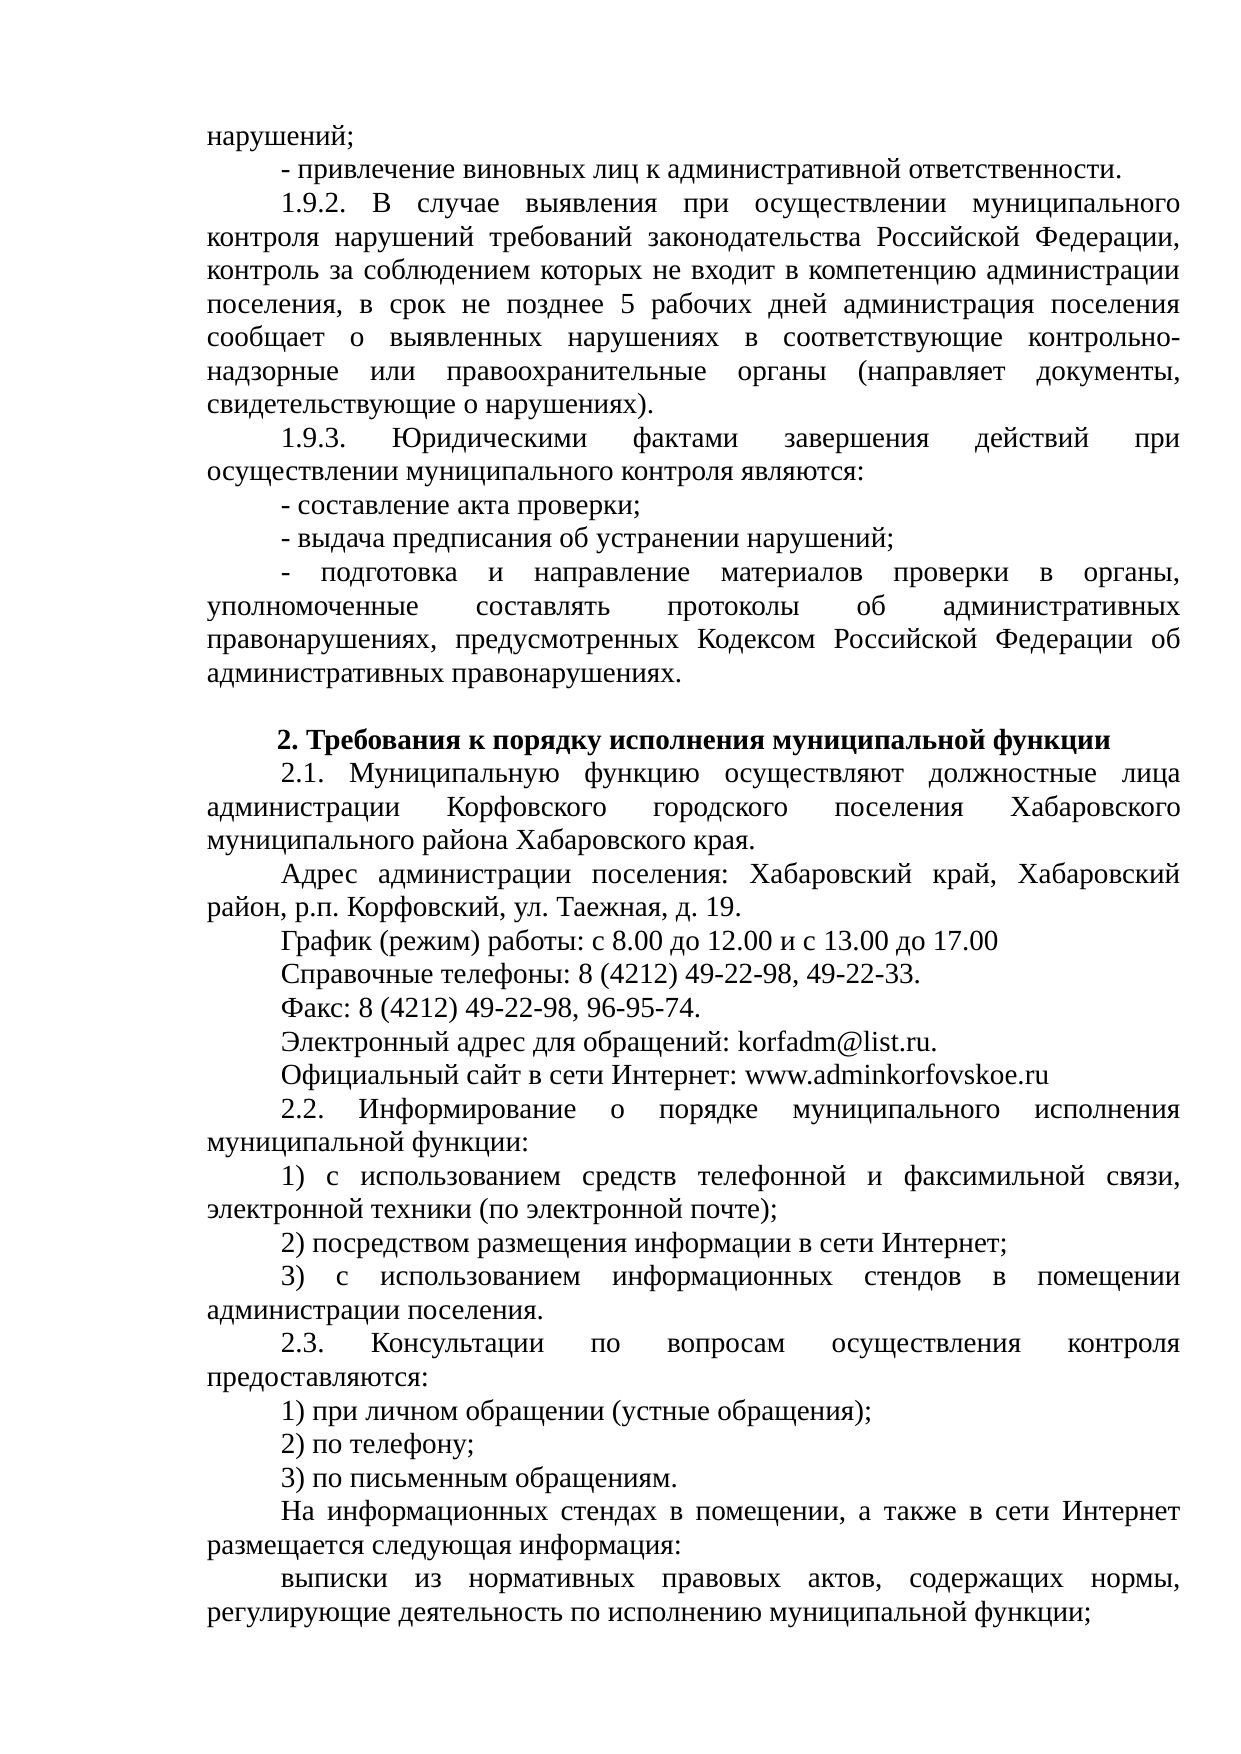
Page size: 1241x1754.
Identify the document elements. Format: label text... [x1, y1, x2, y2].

text 2.2. Информирование о порядке муниципального исполнения муниципальной функции: [207, 1091, 1181, 1158]
text 3) по письменным обращениям. [207, 1460, 1181, 1493]
text - подготовка и направление материалов проверки в органы, уполномоченные составлять протоколы об административных правонарушениях, предусмотренных Кодексом Российской Федерации об административных правонарушениях. [207, 554, 1181, 688]
text - выдача предписания об устранении нарушений; [207, 521, 1181, 554]
text Факс: 8 (4212) 49-22-98, 96-95-74. [207, 990, 1181, 1024]
text График (режим) работы: с 8.00 до 12.00 и с 13.00 до 17.00 [207, 923, 1181, 957]
text Электронный адрес для обращений: korfadm@list.ru. [207, 1024, 1181, 1057]
text 1) при личном обращении (устные обращения); [207, 1393, 1181, 1426]
text 2.1. Муниципальную функцию осуществляют должностные лица администрации Корфовского городского поселения Хабаровского муниципального района Хабаровского края. [207, 755, 1181, 856]
text 2) по телефону; [207, 1426, 1181, 1460]
text - составление акта проверки; [207, 487, 1181, 521]
text 2.3. Консультации по вопросам осуществления контроля предоставляются: [207, 1326, 1181, 1393]
text Адрес администрации поселения: Хабаровский край, Хабаровский район, р.п. Корфовский, ул. Таежная, д. 19. [207, 856, 1181, 923]
text 1) с использованием средств телефонной и факсимильной связи, электронной техники (по электронной почте); [207, 1158, 1181, 1225]
text 2. Требования к порядку исполнения муниципальной функции [207, 722, 1181, 755]
text 1.9.3. Юридическими фактами завершения действий при осуществлении муниципального контроля являются: [207, 420, 1181, 487]
text Справочные телефоны: 8 (4212) 49-22-98, 49-22-33. [207, 957, 1181, 990]
text - привлечение виновных лиц к административной ответственности. [207, 152, 1181, 185]
text выписки из нормативных правовых актов, содержащих нормы, регулирующие деятельность по исполнению муниципальной функции; [207, 1560, 1181, 1627]
text Официальный сайт в сети Интернет: www.adminkorfovskoe.ru [207, 1057, 1181, 1091]
text 1.9.2. В случае выявления при осуществлении муниципального контроля нарушений требований законодательства Российской Федерации, контроль за соблюдением которых не входит в компетенцию администрации поселения, в срок не позднее 5 рабочих дней администрация поселения сообщает о выявленных нарушениях в соответствующие контрольно-надзорные или правоохранительные органы (направляет документы, свидетельствующие о нарушениях). [207, 185, 1181, 420]
text 2) посредством размещения информации в сети Интернет; [207, 1225, 1181, 1258]
text нарушений; [207, 118, 1181, 152]
text На информационных стендах в помещении, а также в сети Интернет размещается следующая информация: [207, 1493, 1181, 1560]
text 3) с использованием информационных стендов в помещении администрации поселения. [207, 1258, 1181, 1326]
